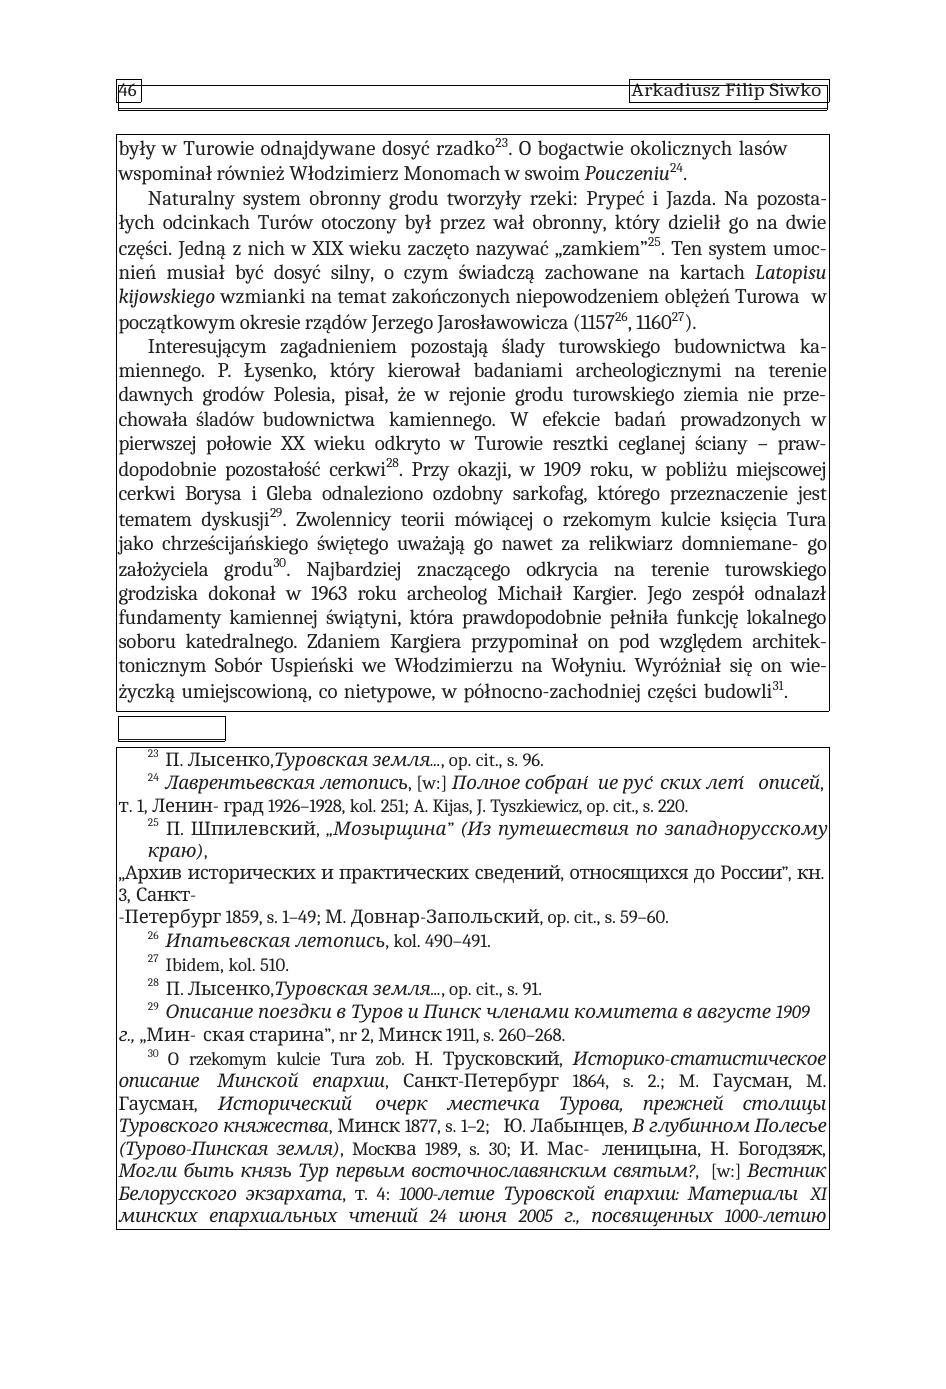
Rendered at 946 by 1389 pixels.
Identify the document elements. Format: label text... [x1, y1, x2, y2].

text 26 Ипатьевская летопись, kol. 490–491. [148, 929, 829, 952]
text [118, 80, 141, 85]
text „Архив исторических и практических сведений, относящихся до России”, кн. 3, Санкт- [118, 863, 829, 906]
text -Петербург 1859, s. 1–49; М. Довнар-Запольский, op. cit., s. 59–60. [118, 907, 829, 928]
text 29 Описание поездки в Туров и Пинск членами комитета в августе 1909 г., „Мин- ская старина”, nr 2, Минск 1911, s. 260–268. [118, 1000, 827, 1046]
text 30 O rzekomym kulcie Tura zob. Н. Трусковский, Историко-статистическое описание Минской епархии, Санкт-Петербург 1864, s. 2.; M. Гаусман, M. Гаусман, Исторический очерк местечка Турова, прежней столицы Туровского княжества, Минск 1877, s. 1–2; Ю. Лабынцев, В глубинном Полесье (Турово-Пинская земля), Mocква 1989, s. 30; И. Мас- леницына, Н. Богодзяж, Могли быть князь Тур первым восточнославянским святым?, [w:] Вестник Белорусского экзархата, т. 4: 1000-летие Туровской епархии: Материалы XI минских епархиальных чтений 24 июня 2005 г., посвященных 1000-летию Туровской епархии, Минск 2005, s. 48–55. [118, 1047, 827, 1229]
text były w Turowie odnajdywane dosyć rzadko23. O bogactwie okolicznych lasów wspominał również Włodzimierz Monomach w swoim Pouczeniu24. [118, 135, 827, 186]
text 24 Лаврентьевская летопись, [w:] Полное собран́ ие рус́ ских лет́ описей, т. 1, Ленин- град 1926–1928, kol. 251; A. Kijas, J. Tyszkiewicz, op. cit., s. 220. [118, 771, 827, 817]
text 23 П. Лысенко,Туровская земля..., op. cit., s. 96. [148, 748, 829, 771]
text 27 Ibidem, kol. 510. [148, 953, 829, 976]
text 46 [119, 86, 141, 101]
text Naturalny system obronny grodu tworzyły rzeki: Prypeć i Jazda. Na pozosta- łych odcinkach Turów otoczony był przez wał obronny, który dzielił go na dwie części. Jedną z nich w XIX wieku zaczęto nazywać „zamkiem”25. Ten system umoc- nień musiał być dosyć silny, o czym świadczą zachowane na kartach Latopisu kijowskiego wzmianki na temat zakończonych niepowodzeniem oblężeń Turowa w początkowym okresie rządów Jerzego Jarosławowicza (115726, 116027). [118, 186, 827, 334]
text 25 П. Шпилевский, „Мозырщина” (Из путешествия по западнорусскому краю), [148, 818, 829, 862]
text Arkadiusz Filip Siwko [631, 80, 829, 101]
text 28 П. Лысенко,Туровская земля..., op. cit., s. 91. [148, 976, 829, 1000]
text Interesującym zagadnieniem pozostają ślady turowskiego budownictwa ka- miennego. P. Łysenko, który kierował badaniami archeologicznymi na terenie dawnych grodów Polesia, pisał, że w rejonie grodu turowskiego ziemia nie prze- chowała śladów budownictwa kamiennego. W efekcie badań prowadzonych w pierwszej połowie XX wieku odkryto w Turowie resztki ceglanej ściany – praw- dopodobnie pozostałość cerkwi28. Przy okazji, w 1909 roku, w pobliżu miejscowej cerkwi Borysa i Gleba odnaleziono ozdobny sarkofag, którego przeznaczenie jest tematem dyskusji29. Zwolennicy teorii mówiącej o rzekomym kulcie księcia Tura jako chrześcijańskiego świętego uważają go nawet za relikwiarz domniemane- go założyciela grodu30. Najbardziej znaczącego odkrycia na terenie turowskiego grodziska dokonał w 1963 roku archeolog Michaił Kargier. Jego zespół odnalazł fundamenty kamiennej świątyni, która prawdopodobnie pełniła funkcję lokalnego soboru katedralnego. Zdaniem Kargiera przypominał on pod względem architek- tonicznym Sobór Uspieński we Włodzimierzu na Wołyniu. Wyróżniał się on wie- życzką umiejscowioną, co nietypowe, w północno-zachodniej części budowli31. [118, 335, 827, 704]
